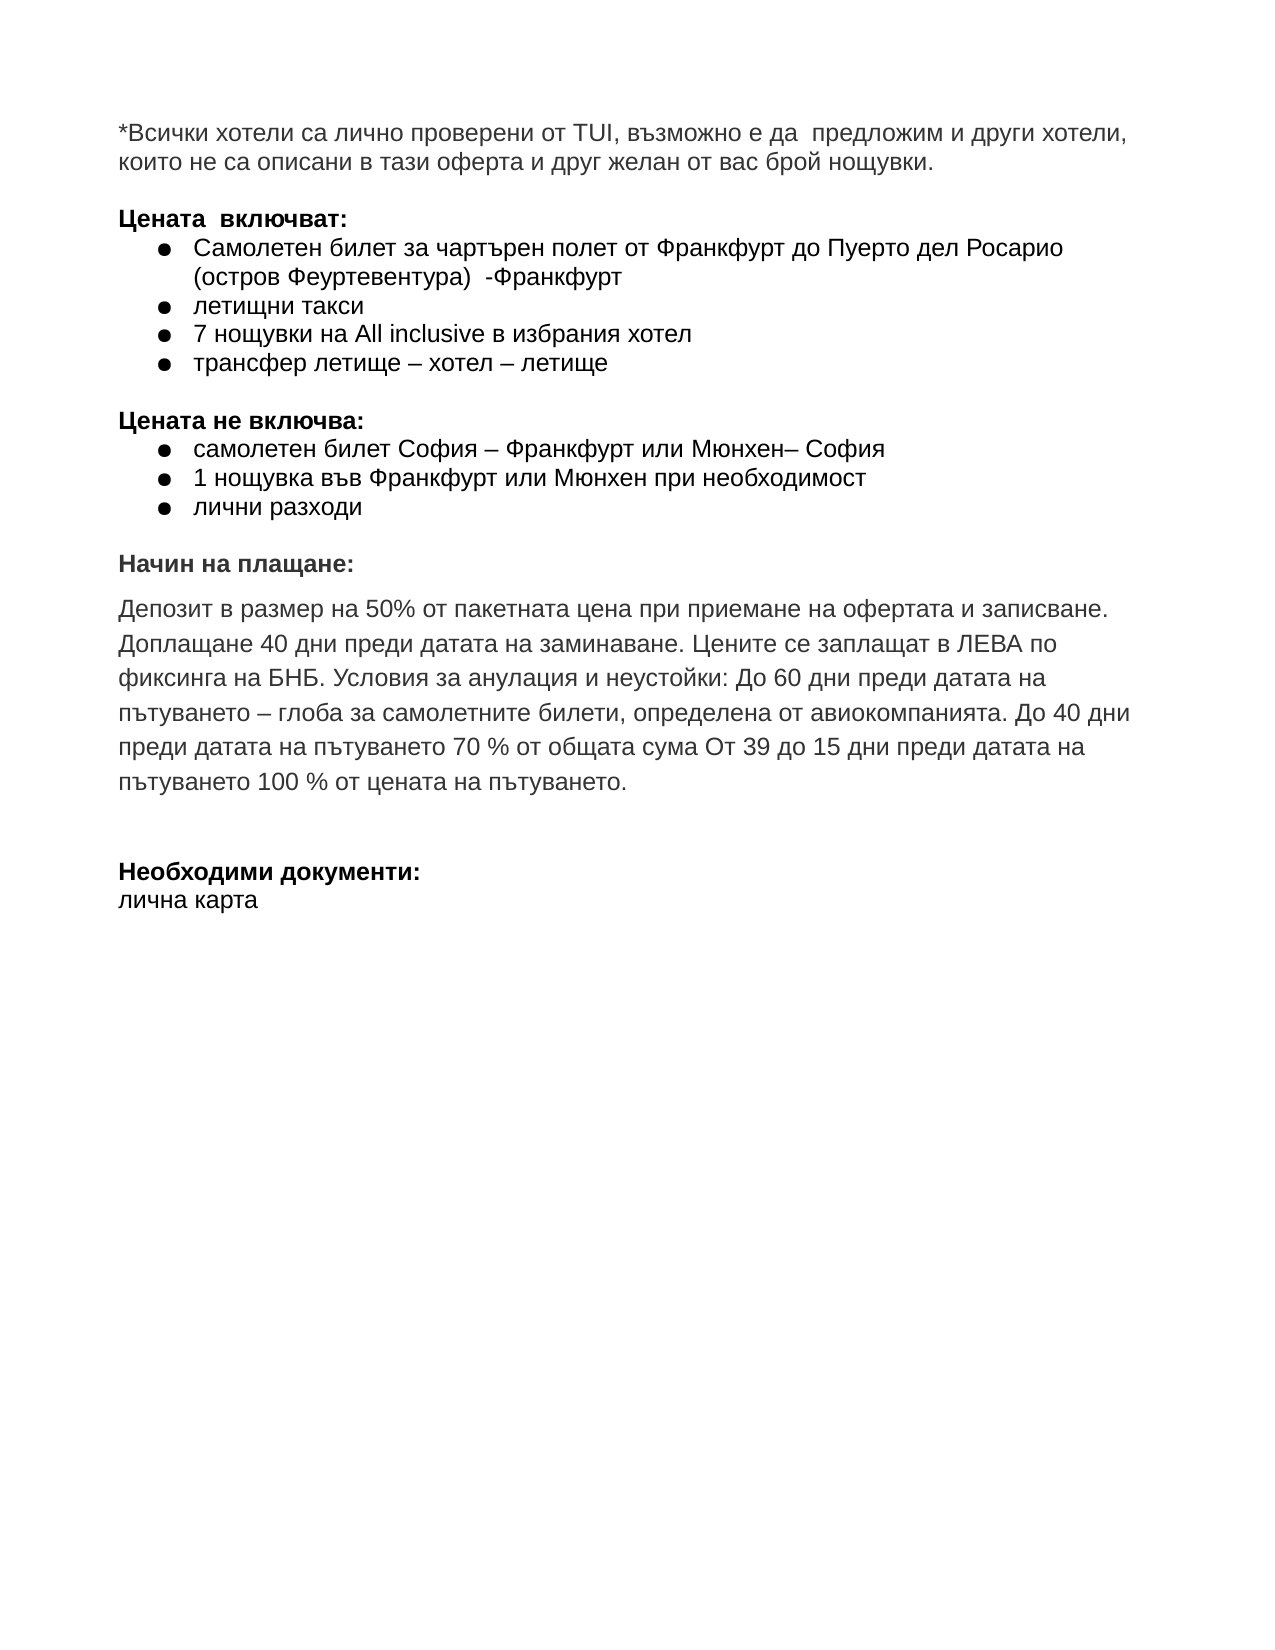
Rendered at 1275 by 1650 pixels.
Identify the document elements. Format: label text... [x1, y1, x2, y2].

text Депозит в размер на 50% от пакетната цена при приемане на офертата и записване. Доплащане 40 дни преди датата на заминаване. Цените се заплащат в ЛЕВА по фиксинга на БНБ. Условия за анулация и неустойки: До 60 дни преди датата на пътуването – глоба за самолетните билети, определена от авиокомпанията. До 40 дни преди датата на пътуването 70 % от общата сума От 39 до 15 дни преди датата на пътуването 100 % от цената на пътуването. [118, 594, 1157, 795]
list летищни такси [156, 291, 1157, 319]
text Цената не включва: [118, 406, 1157, 434]
text Цената включват: [118, 204, 1157, 233]
list лични разходи [156, 492, 1157, 521]
text Начин на плащане: [118, 549, 1157, 578]
text *Всички хотели са лично проверени от TUI, възможно е да предложим и други хотели, които не са описани в тази оферта и друг желан от вас брой нощувки. [118, 118, 1157, 176]
list 1 нощувка във Франкфурт или Мюнхен при необходимост [156, 463, 1157, 492]
list самолетен билет София – Франкфурт или Мюнхен– София [156, 434, 1157, 463]
text Необходими документи: [118, 856, 1157, 885]
text лична карта [118, 885, 1157, 914]
list трансфер летище – хотел – летище [156, 348, 1157, 377]
list Самолетен билет за чартърен полет от Франкфурт до Пуерто дел Росарио (остров Феуртевентура) -Франкфурт [156, 233, 1157, 291]
list 7 нощувки на All inclusive в избрания хотел [156, 319, 1157, 348]
